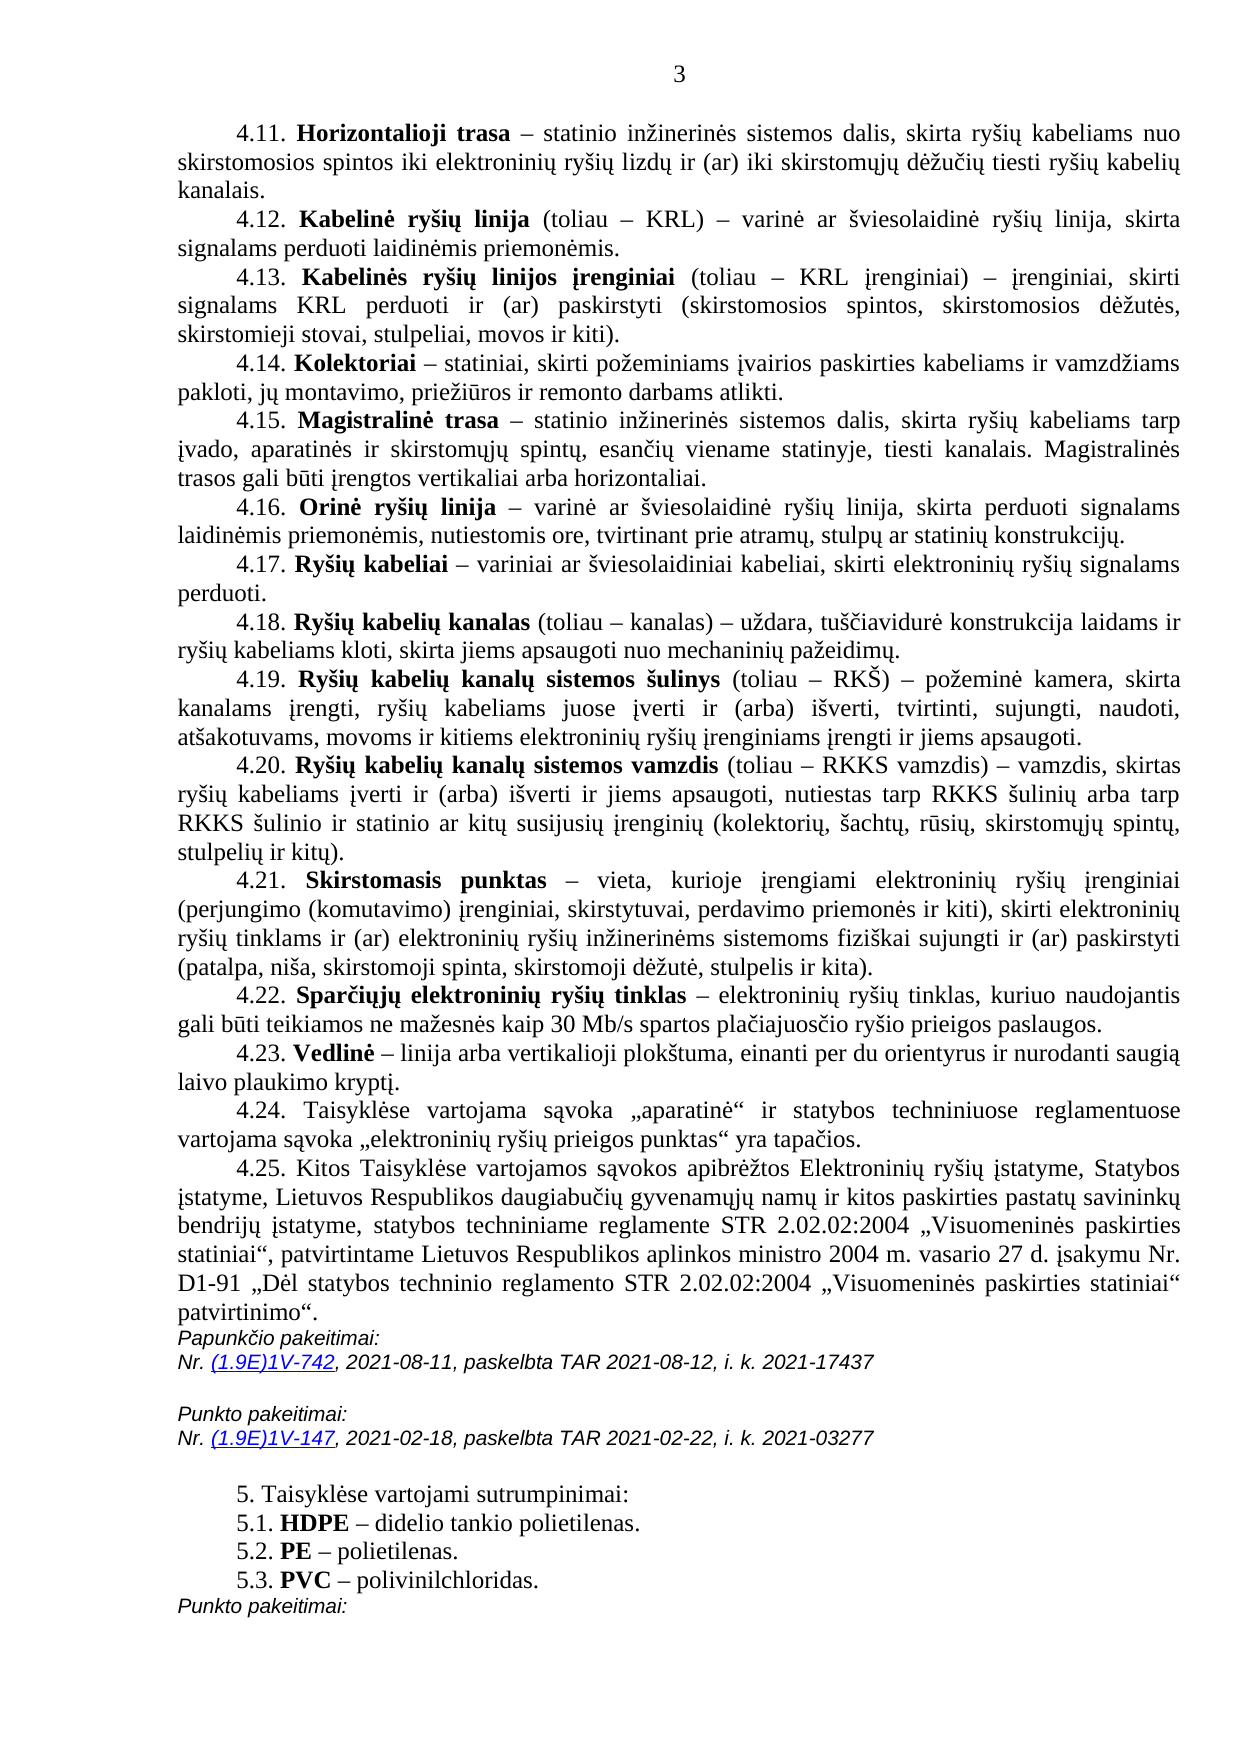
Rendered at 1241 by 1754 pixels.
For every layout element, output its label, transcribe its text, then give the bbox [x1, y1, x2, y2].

text 4.13. Kabelinės ryšių linijos įrenginiai (toliau – KRL įrenginiai) – įrenginiai, skirti signalams KRL perduoti ir (ar) paskirstyti (skirstomosios spintos, skirstomosios dėžutės, skirstomieji stovai, stulpeliai, movos ir kiti). [177, 262, 1181, 348]
text 4.15. Magistralinė trasa – statinio inžinerinės sistemos dalis, skirta ryšių kabeliams tarp įvado, aparatinės ir skirstomųjų spintų, esančių viename statinyje, tiesti kanalais. Magistralinės trasos gali būti įrengtos vertikaliai arba horizontaliai. [177, 406, 1181, 492]
text 4.22. Sparčiųjų elektroninių ryšių tinklas – elektroninių ryšių tinklas, kuriuo naudojantis gali būti teikiamos ne mažesnės kaip 30 Mb/s spartos plačiajuosčio ryšio prieigos paslaugos. [177, 981, 1181, 1038]
text Papunkčio pakeitimai: [177, 1326, 1181, 1349]
text 4.17. Ryšių kabeliai – variniai ar šviesolaidiniai kabeliai, skirti elektroninių ryšių signalams perduoti. [177, 549, 1181, 607]
text 5.3. PVC – polivinilchloridas. [177, 1565, 1181, 1594]
text 4.11. Horizontalioji trasa – statinio inžinerinės sistemos dalis, skirta ryšių kabeliams nuo skirstomosios spintos iki elektroninių ryšių lizdų ir (ar) iki skirstomųjų dėžučių tiesti ryšių kabelių kanalais. [177, 118, 1181, 204]
text 4.25. Kitos Taisyklėse vartojamos sąvokos apibrėžtos Elektroninių ryšių įstatyme, Statybos įstatyme, Lietuvos Respublikos daugiabučių gyvenamųjų namų ir kitos paskirties pastatų savininkų bendrijų įstatyme, statybos techniniame reglamente STR 2.02.02:2004 „Visuomeninės paskirties statiniai“, patvirtintame Lietuvos Respublikos aplinkos ministro 2004 m. vasario 27 d. įsakymu Nr. D1-91 „Dėl statybos techninio reglamento STR 2.02.02:2004 „Visuomeninės paskirties statiniai“ patvirtinimo“. [177, 1153, 1181, 1326]
text 4.19. Ryšių kabelių kanalų sistemos šulinys (toliau – RKŠ) – požeminė kamera, skirta kanalams įrengti, ryšių kabeliams juose įverti ir (arba) išverti, tvirtinti, sujungti, naudoti, atšakotuvams, movoms ir kitiems elektroninių ryšių įrenginiams įrengti ir jiems apsaugoti. [177, 664, 1181, 751]
text 4.24. Taisyklėse vartojama sąvoka „aparatinė“ ir statybos techniniuose reglamentuose vartojama sąvoka „elektroninių ryšių prieigos punktas“ yra tapačios. [177, 1096, 1181, 1153]
text Punkto pakeitimai: [177, 1594, 1181, 1618]
text Nr. (1.9E)1V-147, 2021-02-18, paskelbta TAR 2021-02-22, i. k. 2021-03277 [177, 1426, 1181, 1450]
text 5. Taisyklėse vartojami sutrumpinimai: [177, 1479, 1181, 1508]
text 5.1. HDPE – didelio tankio polietilenas. [177, 1508, 1181, 1536]
text 4.20. Ryšių kabelių kanalų sistemos vamzdis (toliau – RKKS vamzdis) – vamzdis, skirtas ryšių kabeliams įverti ir (arba) išverti ir jiems apsaugoti, nutiestas tarp RKKS šulinių arba tarp RKKS šulinio ir statinio ar kitų susijusių įrenginių (kolektorių, šachtų, rūsių, skirstomųjų spintų, stulpelių ir kitų). [177, 751, 1181, 866]
text 4.12. Kabelinė ryšių linija (toliau – KRL) – varinė ar šviesolaidinė ryšių linija, skirta signalams perduoti laidinėmis priemonėmis. [177, 204, 1181, 262]
text 4.23. Vedlinė – linija arba vertikalioji plokštuma, einanti per du orientyrus ir nurodanti saugią laivo plaukimo kryptį. [177, 1038, 1181, 1096]
text 4.21. Skirstomasis punktas – vieta, kurioje įrengiami elektroninių ryšių įrenginiai (perjungimo (komutavimo) įrenginiai, skirstytuvai, perdavimo priemonės ir kiti), skirti elektroninių ryšių tinklams ir (ar) elektroninių ryšių inžinerinėms sistemoms fiziškai sujungti ir (ar) paskirstyti (patalpa, niša, skirstomoji spinta, skirstomoji dėžutė, stulpelis ir kita). [177, 866, 1181, 981]
text Nr. (1.9E)1V-742, 2021-08-11, paskelbta TAR 2021-08-12, i. k. 2021-17437 [177, 1349, 1181, 1373]
text 4.16. Orinė ryšių linija – varinė ar šviesolaidinė ryšių linija, skirta perduoti signalams laidinėmis priemonėmis, nutiestomis ore, tvirtinant prie atramų, stulpų ar statinių konstrukcijų. [177, 492, 1181, 549]
text 4.18. Ryšių kabelių kanalas (toliau – kanalas) – uždara, tuščiavidurė konstrukcija laidams ir ryšių kabeliams kloti, skirta jiems apsaugoti nuo mechaninių pažeidimų. [177, 607, 1181, 664]
text 5.2. PE – polietilenas. [177, 1536, 1181, 1565]
text 4.14. Kolektoriai – statiniai, skirti požeminiams įvairios paskirties kabeliams ir vamzdžiams pakloti, jų montavimo, priežiūros ir remonto darbams atlikti. [177, 348, 1181, 406]
text Punkto pakeitimai: [177, 1402, 1181, 1426]
